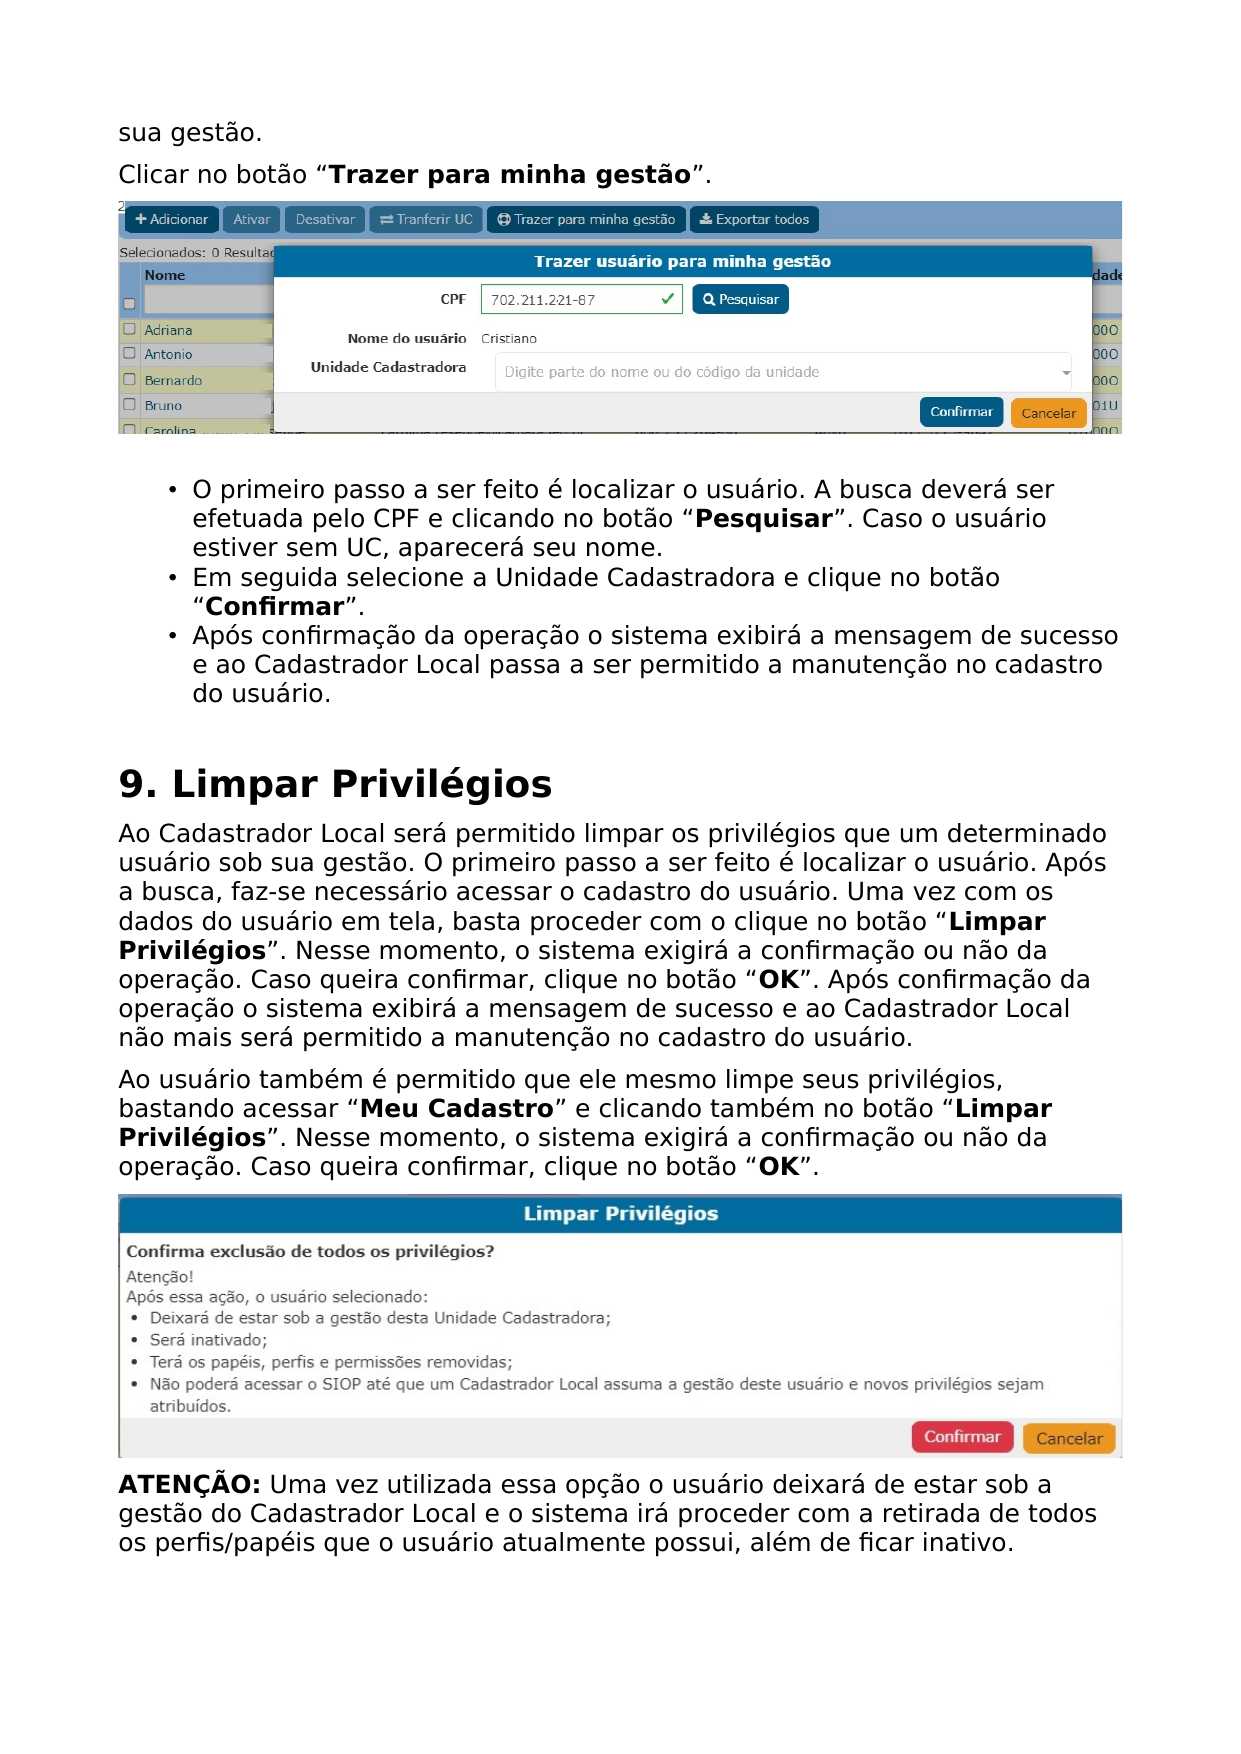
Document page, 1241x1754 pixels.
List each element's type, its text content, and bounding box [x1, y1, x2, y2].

text ATENÇÃO: Uma vez utilizada essa opção o usuário deixará de estar sob a gestão do Cadastrador Local e o sistema irá proceder com a retirada de todos os perfis/papéis que o usuário atualmente possui, além de ficar inativo. [118, 1470, 1122, 1557]
text Ao Cadastrador Local será permitido limpar os privilégios que um determinado usuário sob sua gestão. O primeiro passo a ser feito é localizar o usuário. Após a busca, faz-se necessário acessar o cadastro do usuário. Uma vez com os dados do usuário em tela, basta proceder com o clique no botão “Limpar Privilégios”. Nesse momento, o sistema exigirá a confirmação ou não da operação. Caso queira confirmar, clique no botão “OK”. Após confirmação da operação o sistema exibirá a mensagem de sucesso e ao Cadastrador Local não mais será permitido a manutenção no cadastro do usuário. [118, 819, 1122, 1053]
list Após confirmação da operação o sistema exibirá a mensagem de sucesso e ao Cadastrador Local passa a ser permitido a manutenção no cadastro do usuário. [177, 621, 1122, 709]
text Clicar no botão “Trazer para minha gestão”. [118, 160, 1122, 189]
list Em seguida selecione a Unidade Cadastradora e clique no botão “Confirmar”. [177, 563, 1122, 621]
text Ao usuário também é permitido que ele mesmo limpe seus privilégios, bastando acessar “Meu Cadastro” e clicando também no botão “Limpar Privilégios”. Nesse momento, o sistema exigirá a confirmação ou não da operação. Caso queira confirmar, clique no botão “OK”. [118, 1065, 1122, 1182]
subtitle 9. Limpar Privilégios [118, 763, 1122, 807]
picture [118, 201, 1123, 434]
list O primeiro passo a ser feito é localizar o usuário. A busca deverá ser efetuada pelo CPF e clicando no botão “Pesquisar”. Caso o usuário estiver sem UC, aparecerá seu nome. [177, 475, 1122, 563]
picture [118, 1194, 1123, 1458]
text sua gestão. [118, 118, 1122, 147]
